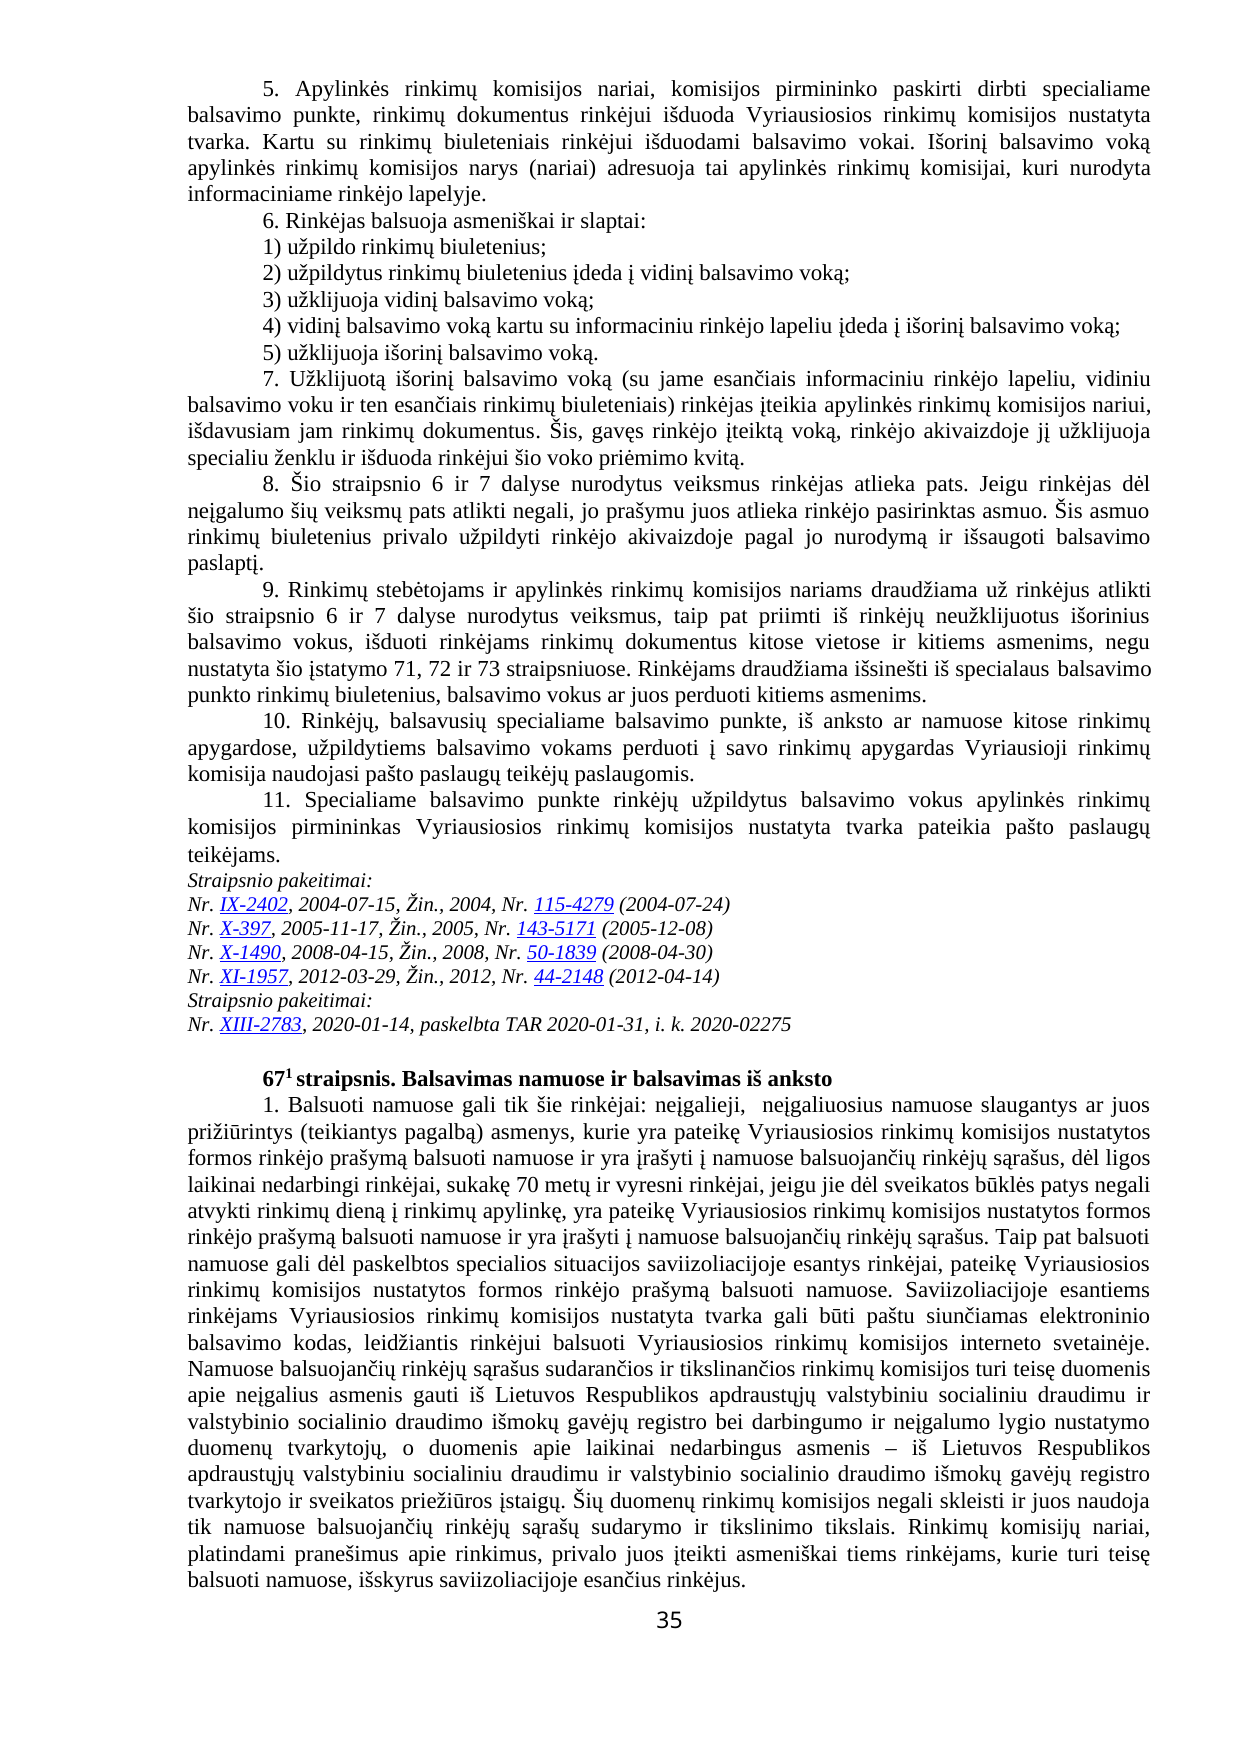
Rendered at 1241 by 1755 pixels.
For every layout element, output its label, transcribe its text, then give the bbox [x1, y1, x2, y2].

text Nr. IX-2402, 2004-07-15, Žin., 2004, Nr. 115-4279 (2004-07-24) [187, 892, 1152, 916]
text Nr. XI-1957, 2012-03-29, Žin., 2012, Nr. 44-2148 (2012-04-14) [187, 964, 1152, 988]
text 6. Rinkėjas balsuoja asmeniškai ir slaptai: [187, 207, 1152, 233]
text Nr. XIII-2783, 2020-01-14, paskelbta TAR 2020-01-31, i. k. 2020-02275 [187, 1012, 1152, 1036]
text Nr. X-397, 2005-11-17, Žin., 2005, Nr. 143-5171 (2005-12-08) [187, 916, 1152, 940]
text 5) užklijuoja išorinį balsavimo voką. [187, 338, 1152, 365]
text 8. Šio straipsnio 6 ir 7 dalyse nurodytus veiksmus rinkėjas atlieka pats. Jeigu rinkėjas dėl neįgalumo šių veiksmų pats atlikti negali, jo prašymu juos atlieka rinkėjo pasirinktas asmuo. Šis asmuo rinkimų biuletenius privalo užpildyti rinkėjo akivaizdoje pagal jo nurodymą ir išsaugoti balsavimo paslaptį. [187, 470, 1152, 576]
text 5. Apylinkės rinkimų komisijos nariai, komisijos pirmininko paskirti dirbti specialiame balsavimo punkte, rinkimų dokumentus rinkėjui išduoda Vyriausiosios rinkimų komisijos nustatyta tvarka. Kartu su rinkimų biuleteniais rinkėjui išduodami balsavimo vokai. Išorinį balsavimo voką apylinkės rinkimų komisijos narys (nariai) adresuoja tai apylinkės rinkimų komisijai, kuri nurodyta informaciniame rinkėjo lapelyje. [187, 75, 1152, 207]
text Straipsnio pakeitimai: [187, 988, 1152, 1012]
text Nr. X-1490, 2008-04-15, Žin., 2008, Nr. 50-1839 (2008-04-30) [187, 940, 1152, 964]
text 3) užklijuoja vidinį balsavimo voką; [187, 286, 1152, 312]
text 1. Balsuoti namuose gali tik šie rinkėjai: neįgalieji, neįgaliuosius namuose slaugantys ar juos prižiūrintys (teikiantys pagalbą) asmenys, kurie yra pateikę Vyriausiosios rinkimų komisijos nustatytos formos rinkėjo prašymą balsuoti namuose ir yra įrašyti į namuose balsuojančių rinkėjų sąrašus, dėl ligos laikinai nedarbingi rinkėjai, sukakę 70 metų ir vyresni rinkėjai, jeigu jie dėl sveikatos būklės patys negali atvykti rinkimų dieną į rinkimų apylinkę, yra pateikę Vyriausiosios rinkimų komisijos nustatytos formos rinkėjo prašymą balsuoti namuose ir yra įrašyti į namuose balsuojančių rinkėjų sąrašus. Taip pat balsuoti namuose gali dėl paskelbtos specialios situacijos saviizoliacijoje esantys rinkėjai, pateikę Vyriausiosios rinkimų komisijos nustatytos formos rinkėjo prašymą balsuoti namuose. Saviizoliacijoje esantiems rinkėjams Vyriausiosios rinkimų komisijos nustatyta tvarka gali būti paštu siunčiamas elektroninio balsavimo kodas, leidžiantis rinkėjui balsuoti Vyriausiosios rinkimų komisijos interneto svetainėje. Namuose balsuojančių rinkėjų sąrašus sudarančios ir tikslinančios rinkimų komisijos turi teisę duomenis apie neįgalius asmenis gauti iš Lietuvos Respublikos apdraustųjų valstybiniu socialiniu draudimu ir valstybinio socialinio draudimo išmokų gavėjų registro bei darbingumo ir neįgalumo lygio nustatymo duomenų tvarkytojų, o duomenis apie laikinai nedarbingus asmenis – iš Lietuvos Respublikos apdraustųjų valstybiniu socialiniu draudimu ir valstybinio socialinio draudimo išmokų gavėjų registro tvarkytojo ir sveikatos priežiūros įstaigų. Šių duomenų rinkimų komisijos negali skleisti ir juos naudoja tik namuose balsuojančių rinkėjų sąrašų sudarymo ir tikslinimo tikslais. Rinkimų komisijų nariai, platindami pranešimus apie rinkimus, privalo juos įteikti asmeniškai tiems rinkėjams, kurie turi teisę balsuoti namuose, išskyrus saviizoliacijoje esančius rinkėjus. [187, 1092, 1152, 1592]
text 11. Specialiame balsavimo punkte rinkėjų užpildytus balsavimo vokus apylinkės rinkimų komisijos pirmininkas Vyriausiosios rinkimų komisijos nustatyta tvarka pateikia pašto paslaugų teikėjams. [187, 787, 1152, 868]
text 1) užpildo rinkimų biuletenius; [187, 233, 1152, 259]
text 10. Rinkėjų, balsavusių specialiame balsavimo punkte, iš anksto ar namuose kitose rinkimų apygardose, užpildytiems balsavimo vokams perduoti į savo rinkimų apygardas Vyriausioji rinkimų komisija naudojasi pašto paslaugų teikėjų paslaugomis. [187, 707, 1152, 787]
text 4) vidinį balsavimo voką kartu su informaciniu rinkėjo lapeliu įdeda į išorinį balsavimo voką; [187, 312, 1152, 338]
text 7. Užklijuotą išorinį balsavimo voką (su jame esančiais informaciniu rinkėjo lapeliu, vidiniu balsavimo voku ir ten esančiais rinkimų biuleteniais) rinkėjas įteikia apylinkės rinkimų komisijos nariui, išdavusiam jam rinkimų dokumentus. Šis, gavęs rinkėjo įteiktą voką, rinkėjo akivaizdoje jį užklijuoja specialiu ženklu ir išduoda rinkėjui šio voko priėmimo kvitą. [187, 365, 1152, 470]
text 2) užpildytus rinkimų biuletenius įdeda į vidinį balsavimo voką; [187, 259, 1152, 286]
text 9. Rinkimų stebėtojams ir apylinkės rinkimų komisijos nariams draudžiama už rinkėjus atlikti šio straipsnio 6 ir 7 dalyse nurodytus veiksmus, taip pat priimti iš rinkėjų neužklijuotus išorinius balsavimo vokus, išduoti rinkėjams rinkimų dokumentus kitose vietose ir kitiems asmenims, negu nustatyta šio įstatymo 71, 72 ir 73 straipsniuose. Rinkėjams draudžiama išsinešti iš specialaus balsavimo punkto rinkimų biuletenius, balsavimo vokus ar juos perduoti kitiems asmenims. [187, 576, 1152, 707]
text 671 straipsnis. Balsavimas namuose ir balsavimas iš anksto [187, 1065, 1231, 1092]
text Straipsnio pakeitimai: [187, 868, 1152, 892]
